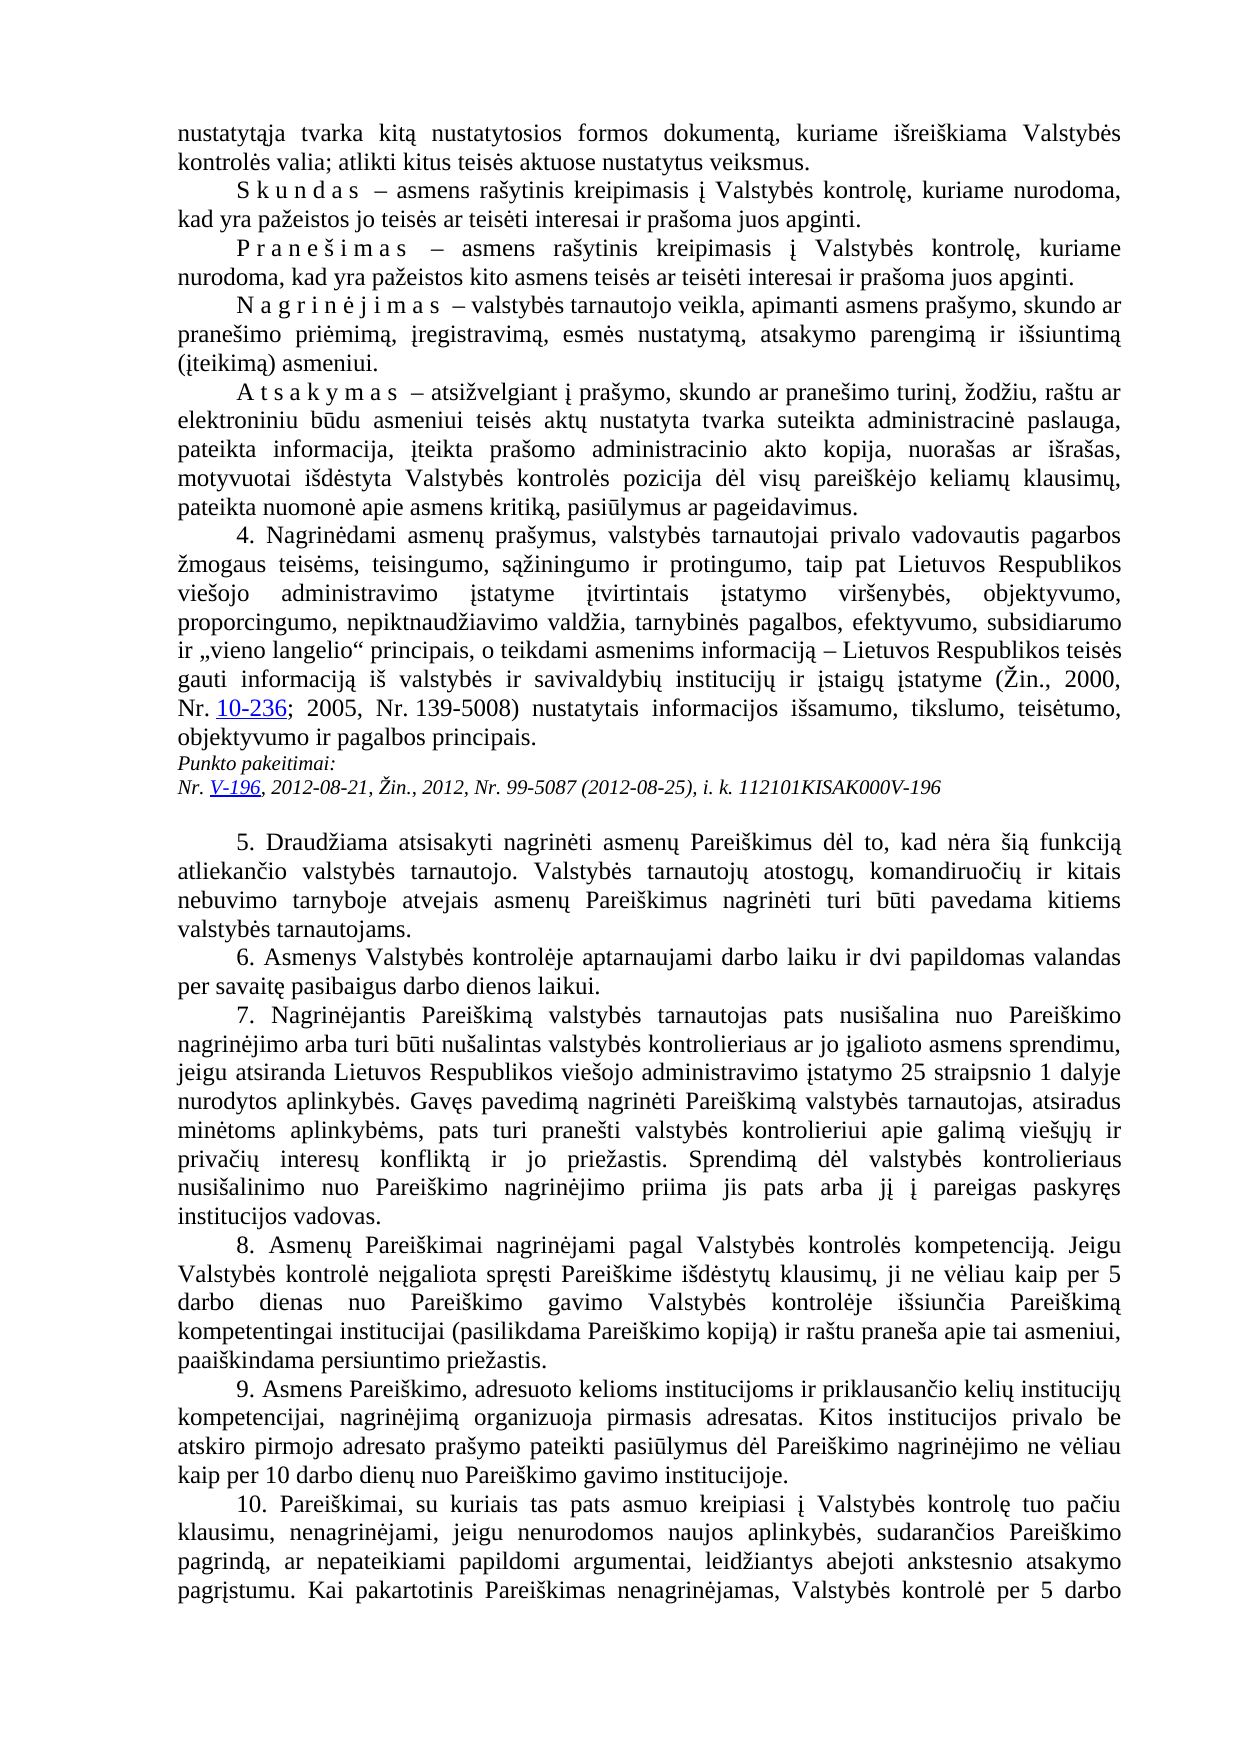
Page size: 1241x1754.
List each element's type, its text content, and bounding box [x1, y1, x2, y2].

text 6. Asmenys Valstybės kontrolėje aptarnaujami darbo laiku ir dvi papildomas valandas per savaitę pasibaigus darbo dienos laikui. [177, 942, 1122, 1000]
text Skundas – asmens rašytinis kreipimasis į Valstybės kontrolę, kuriame nurodoma, kad yra pažeistos jo teisės ar teisėti interesai ir prašoma juos apginti. [177, 176, 1122, 233]
text nustatytąja tvarka kitą nustatytosios formos dokumentą, kuriame išreiškiama Valstybės kontrolės valia; atlikti kitus teisės aktuose nustatytus veiksmus. [177, 118, 1122, 176]
text 10. Pareiškimai, su kuriais tas pats asmuo kreipiasi į Valstybės kontrolę tuo pačiu klausimu, nenagrinėjami, jeigu nenurodomos naujos aplinkybės, sudarančios Pareiškimo pagrindą, ar nepateikiami papildomi argumentai, leidžiantys abejoti ankstesnio atsakymo pagrįstumu. Kai pakartotinis Pareiškimas nenagrinėjamas, Valstybės kontrolė per 5 darbo [177, 1489, 1122, 1604]
text Pranešimas – asmens rašytinis kreipimasis į Valstybės kontrolę, kuriame nurodoma, kad yra pažeistos kito asmens teisės ar teisėti interesai ir prašoma juos apginti. [177, 233, 1122, 291]
text 9. Asmens Pareiškimo, adresuoto kelioms institucijoms ir priklausančio kelių institucijų kompetencijai, nagrinėjimą organizuoja pirmasis adresatas. Kitos institucijos privalo be atskiro pirmojo adresato prašymo pateikti pasiūlymus dėl Pareiškimo nagrinėjimo ne vėliau kaip per 10 darbo dienų nuo Pareiškimo gavimo institucijoje. [177, 1374, 1122, 1489]
text Punkto pakeitimai: [177, 751, 1122, 775]
text Atsakymas – atsižvelgiant į prašymo, skundo ar pranešimo turinį, žodžiu, raštu ar elektroniniu būdu asmeniui teisės aktų nustatyta tvarka suteikta administracinė paslauga, pateikta informacija, įteikta prašomo administracinio akto kopija, nuorašas ar išrašas, motyvuotai išdėstyta Valstybės kontrolės pozicija dėl visų pareiškėjo keliamų klausimų, pateikta nuomonė apie asmens kritiką, pasiūlymus ar pageidavimus. [177, 377, 1122, 521]
text 8. Asmenų Pareiškimai nagrinėjami pagal Valstybės kontrolės kompetenciją. Jeigu Valstybės kontrolė neįgaliota spręsti Pareiškime išdėstytų klausimų, ji ne vėliau kaip per 5 darbo dienas nuo Pareiškimo gavimo Valstybės kontrolėje išsiunčia Pareiškimą kompetentingai institucijai (pasilikdama Pareiškimo kopiją) ir raštu praneša apie tai asmeniui, paaiškindama persiuntimo priežastis. [177, 1230, 1122, 1374]
text 7. Nagrinėjantis Pareiškimą valstybės tarnautojas pats nusišalina nuo Pareiškimo nagrinėjimo arba turi būti nušalintas valstybės kontrolieriaus ar jo įgalioto asmens sprendimu, jeigu atsiranda Lietuvos Respublikos viešojo administravimo įstatymo 25 straipsnio 1 dalyje nurodytos aplinkybės. Gavęs pavedimą nagrinėti Pareiškimą valstybės tarnautojas, atsiradus minėtoms aplinkybėms, pats turi pranešti valstybės kontrolieriui apie galimą viešųjų ir privačių interesų konfliktą ir jo priežastis. Sprendimą dėl valstybės kontrolieriaus nusišalinimo nuo Pareiškimo nagrinėjimo priima jis pats arba jį į pareigas paskyręs institucijos vadovas. [177, 1000, 1122, 1230]
text 5. Draudžiama atsisakyti nagrinėti asmenų Pareiškimus dėl to, kad nėra šią funkciją atliekančio valstybės tarnautojo. Valstybės tarnautojų atostogų, komandiruočių ir kitais nebuvimo tarnyboje atvejais asmenų Pareiškimus nagrinėti turi būti pavedama kitiems valstybės tarnautojams. [177, 827, 1122, 942]
text Nagrinėjimas – valstybės tarnautojo veikla, apimanti asmens prašymo, skundo ar pranešimo priėmimą, įregistravimą, esmės nustatymą, atsakymo parengimą ir išsiuntimą (įteikimą) asmeniui. [177, 291, 1122, 377]
text 4. Nagrinėdami asmenų prašymus, valstybės tarnautojai privalo vadovautis pagarbos žmogaus teisėms, teisingumo, sąžiningumo ir protingumo, taip pat Lietuvos Respublikos viešojo administravimo įstatyme įtvirtintais įstatymo viršenybės, objektyvumo, proporcingumo, nepiktnaudžiavimo valdžia, tarnybinės pagalbos, efektyvumo, subsidiarumo ir „vieno langelio“ principais, o teikdami asmenims informaciją – Lietuvos Respublikos teisės gauti informaciją iš valstybės ir savivaldybių institucijų ir įstaigų įstatyme (Žin., 2000, Nr. 10-236; 2005, Nr. 139-5008) nustatytais informacijos išsamumo, tikslumo, teisėtumo, objektyvumo ir pagalbos principais. [177, 521, 1122, 751]
text Nr. V-196, 2012-08-21, Žin., 2012, Nr. 99-5087 (2012-08-25), i. k. 112101KISAK000V-196 [177, 775, 1122, 799]
